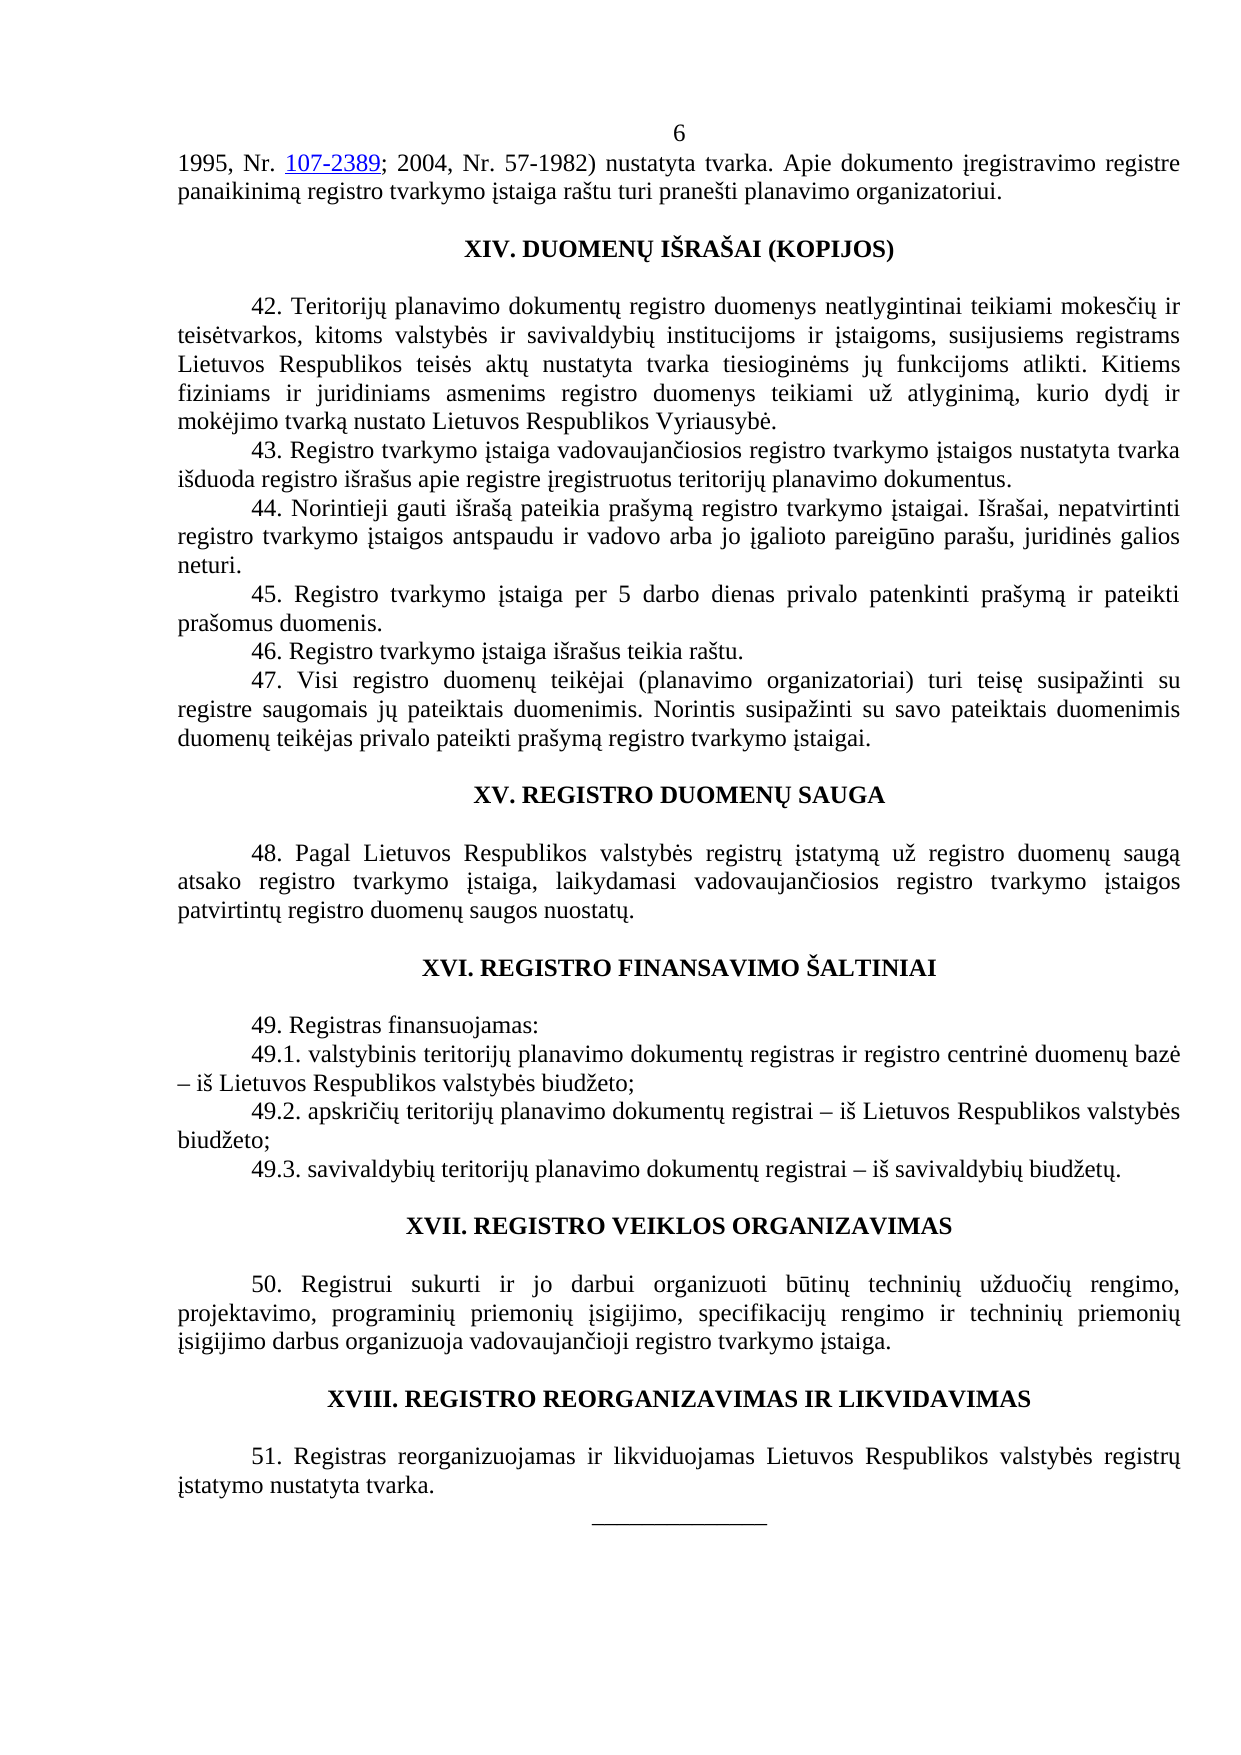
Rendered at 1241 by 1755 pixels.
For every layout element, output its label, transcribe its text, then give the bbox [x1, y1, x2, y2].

text 50. Registrui sukurti ir jo darbui organizuoti būtinų techninių užduočių rengimo, projektavimo, programinių priemonių įsigijimo, specifikacijų rengimo ir techninių priemonių įsigijimo darbus organizuoja vadovaujančioji registro tvarkymo įstaiga. [177, 1269, 1181, 1355]
text XVII. REGISTRO VEIKLOS ORGANIZAVIMAS [177, 1211, 1181, 1240]
text 49.2. apskričių teritorijų planavimo dokumentų registrai – iš Lietuvos Respublikos valstybės biudžeto; [177, 1096, 1181, 1154]
text 45. Registro tvarkymo įstaiga per 5 darbo dienas privalo patenkinti prašymą ir pateikti prašomus duomenis. [177, 579, 1181, 636]
text 1995, Nr. 107-2389; 2004, Nr. 57-1982) nustatyta tvarka. Apie dokumento įregistravimo registre panaikinimą registro tvarkymo įstaiga raštu turi pranešti planavimo organizatoriui. [177, 148, 1181, 205]
text XIV. DUOMENŲ IŠRAŠAI (KOPIJOS) [177, 234, 1181, 263]
text 42. Teritorijų planavimo dokumentų registro duomenys neatlygintinai teikiami mokesčių ir teisėtvarkos, kitoms valstybės ir savivaldybių institucijoms ir įstaigoms, susijusiems registrams Lietuvos Respublikos teisės aktų nustatyta tvarka tiesioginėms jų funkcijoms atlikti. Kitiems fiziniams ir juridiniams asmenims registro duomenys teikiami už atlyginimą, kurio dydį ir mokėjimo tvarką nustato Lietuvos Respublikos Vyriausybė. [177, 291, 1181, 435]
text 44. Norintieji gauti išrašą pateikia prašymą registro tvarkymo įstaigai. Išrašai, nepatvirtinti registro tvarkymo įstaigos antspaudu ir vadovo arba jo įgalioto pareigūno parašu, juridinės galios neturi. [177, 493, 1181, 579]
text 48. Pagal Lietuvos Respublikos valstybės registrų įstatymą už registro duomenų saugą atsako registro tvarkymo įstaiga, laikydamasi vadovaujančiosios registro tvarkymo įstaigos patvirtintų registro duomenų saugos nuostatų. [177, 838, 1181, 924]
text 47. Visi registro duomenų teikėjai (planavimo organizatoriai) turi teisę susipažinti su registre saugomais jų pateiktais duomenimis. Norintis susipažinti su savo pateiktais duomenimis duomenų teikėjas privalo pateikti prašymą registro tvarkymo įstaigai. [177, 665, 1181, 751]
text XV. REGISTRO DUOMENŲ SAUGA [177, 780, 1181, 809]
text 49.3. savivaldybių teritorijų planavimo dokumentų registrai – iš savivaldybių biudžetų. [177, 1154, 1181, 1183]
text 46. Registro tvarkymo įstaiga išrašus teikia raštu. [177, 636, 1181, 665]
text 49.1. valstybinis teritorijų planavimo dokumentų registras ir registro centrinė duomenų bazė – iš Lietuvos Respublikos valstybės biudžeto; [177, 1039, 1181, 1096]
text 43. Registro tvarkymo įstaiga vadovaujančiosios registro tvarkymo įstaigos nustatyta tvarka išduoda registro išrašus apie registre įregistruotus teritorijų planavimo dokumentus. [177, 435, 1181, 493]
text 49. Registras finansuojamas: [177, 1010, 1181, 1039]
text 51. Registras reorganizuojamas ir likviduojamas Lietuvos Respublikos valstybės registrų įstatymo nustatyta tvarka. [177, 1441, 1181, 1499]
text XVIII. REGISTRO REORGANIZAVIMAS IR LIKVIDAVIMAS [177, 1384, 1181, 1413]
text XVI. REGISTRO FINANSAVIMO ŠALTINIAI [177, 953, 1181, 981]
text ______________ [177, 1499, 1181, 1528]
